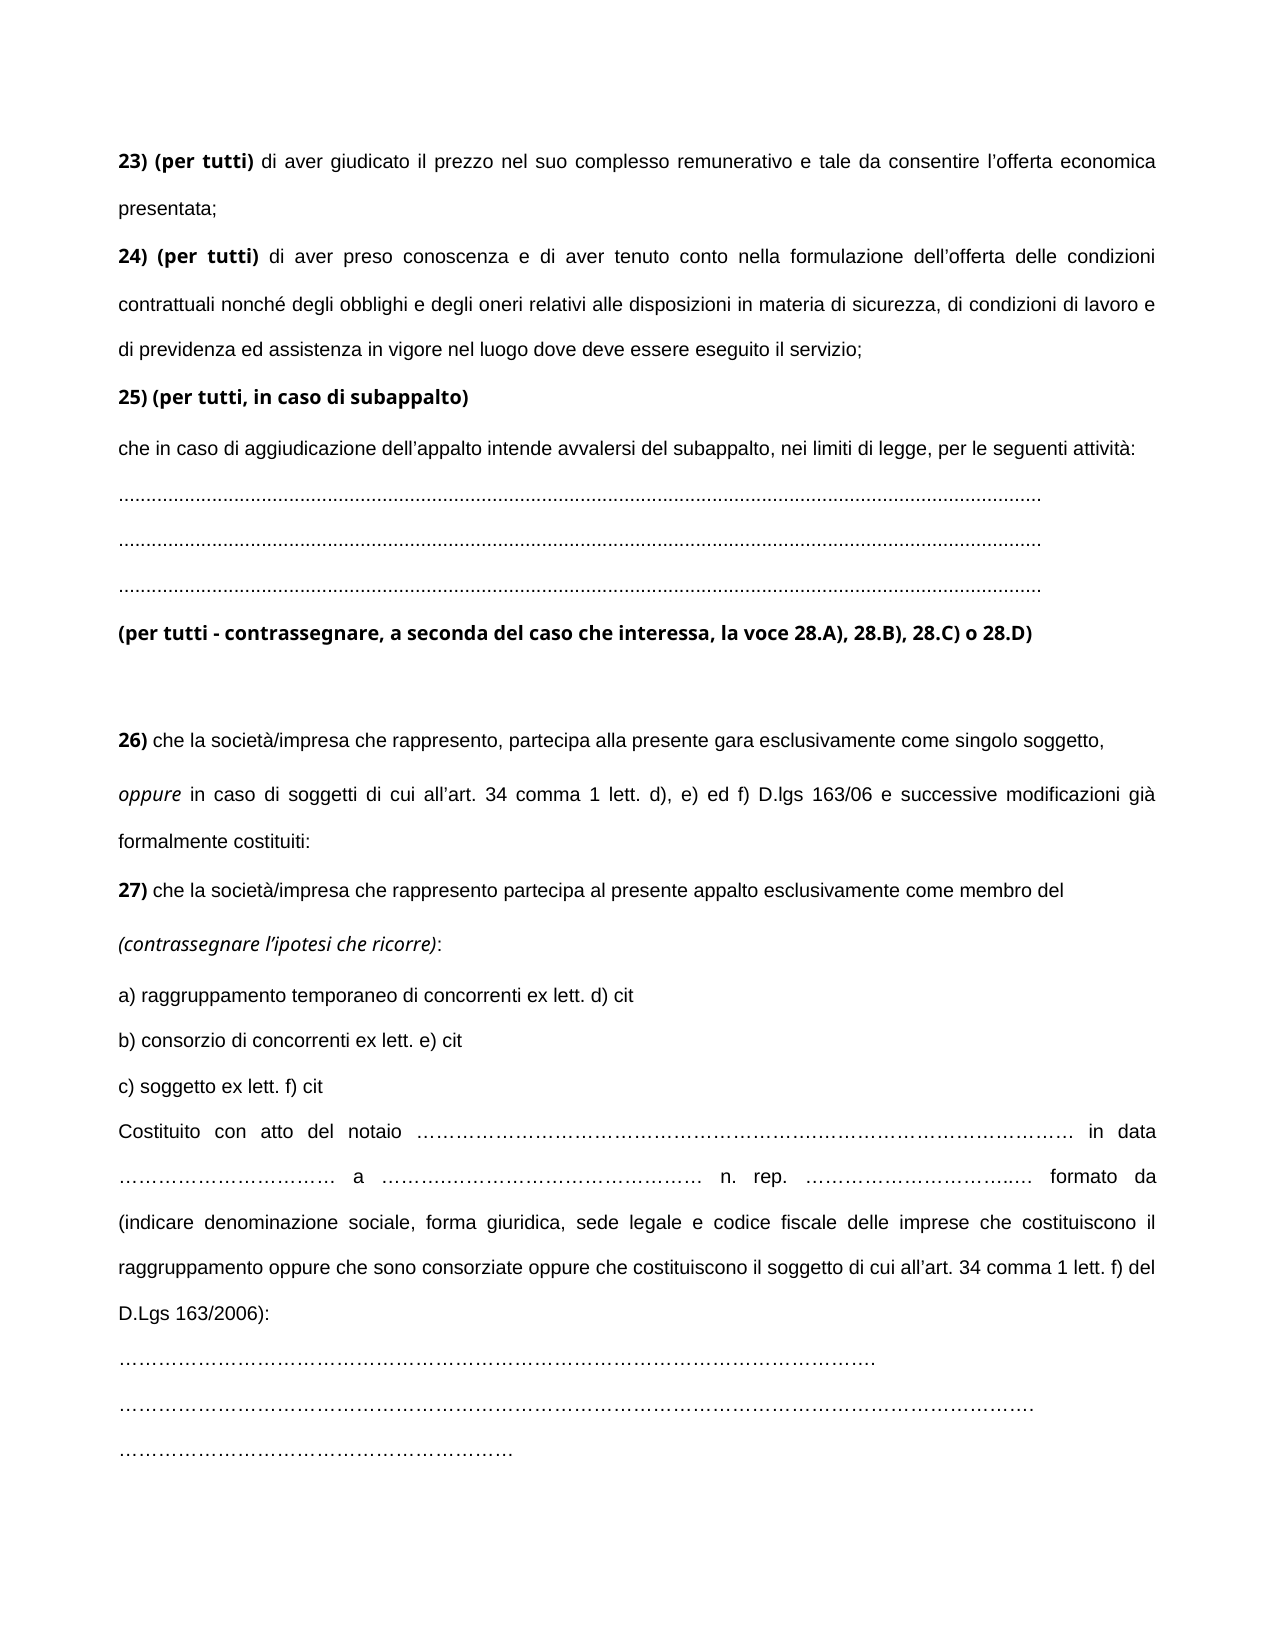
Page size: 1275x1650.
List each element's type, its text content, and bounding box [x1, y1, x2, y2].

text 26) che la società/impresa che rappresento, partecipa alla presente gara esclusivamente come singolo soggetto, [118, 727, 1157, 754]
text ........................................................................................................................................................................ [118, 483, 1157, 505]
text 27) che la società/impresa che rappresento partecipa al presente appalto esclusivamente come membro del [118, 876, 1157, 903]
text (contrassegnare l’ipotesi che ricorre): [118, 930, 1157, 957]
text 23) (per tutti) di aver giudicato il prezzo nel suo complesso remunerativo e tale da consentire l’offerta economica presentata; [118, 148, 1157, 220]
text Costituito con atto del notaio …………………………………………………….………………………………… in data …………………………… a ……….………………………………… n. rep. …………………………..… formato da (indicare denominazione sociale, forma giuridica, sede legale e codice fiscale delle imprese che costituiscono il raggruppamento oppure che sono consorziate oppure che costituiscono il soggetto di cui all’art. 34 comma 1 lett. f) del D.Lgs 163/2006): [118, 1120, 1157, 1324]
text b) consorzio di concorrenti ex lett. e) cit [118, 1029, 1157, 1052]
text ........................................................................................................................................................................ [118, 528, 1157, 551]
text c) soggetto ex lett. f) cit [118, 1074, 1157, 1097]
text 24) (per tutti) di aver preso conoscenza e di aver tenuto conto nella formulazione dell’offerta delle condizioni contrattuali nonché degli obblighi e degli oneri relativi alle disposizioni in materia di sicurezza, di condizioni di lavoro e di previdenza ed assistenza in vigore nel luogo dove deve essere eseguito il servizio; [118, 243, 1157, 361]
text …………………………………………………………………………………………………….………………………………………………………………………………………………………………………….…………………………………………………… [118, 1347, 1157, 1461]
text (per tutti - contrassegnare, a seconda del caso che interessa, la voce 28.A), 28.B), 28.C) o 28.D) [118, 619, 1157, 646]
text ........................................................................................................................................................................ [118, 573, 1157, 596]
text a) raggruppamento temporaneo di concorrenti ex lett. d) cit [118, 984, 1157, 1006]
text oppure in caso di soggetti di cui all’art. 34 comma 1 lett. d), e) ed f) D.lgs 163/06 e successive modificazioni già formalmente costituiti: [118, 781, 1157, 853]
text che in caso di aggiudicazione dell’appalto intende avvalersi del subappalto, nei limiti di legge, per le seguenti attività: [118, 437, 1157, 460]
text 25) (per tutti, in caso di subappalto) [118, 383, 1157, 410]
